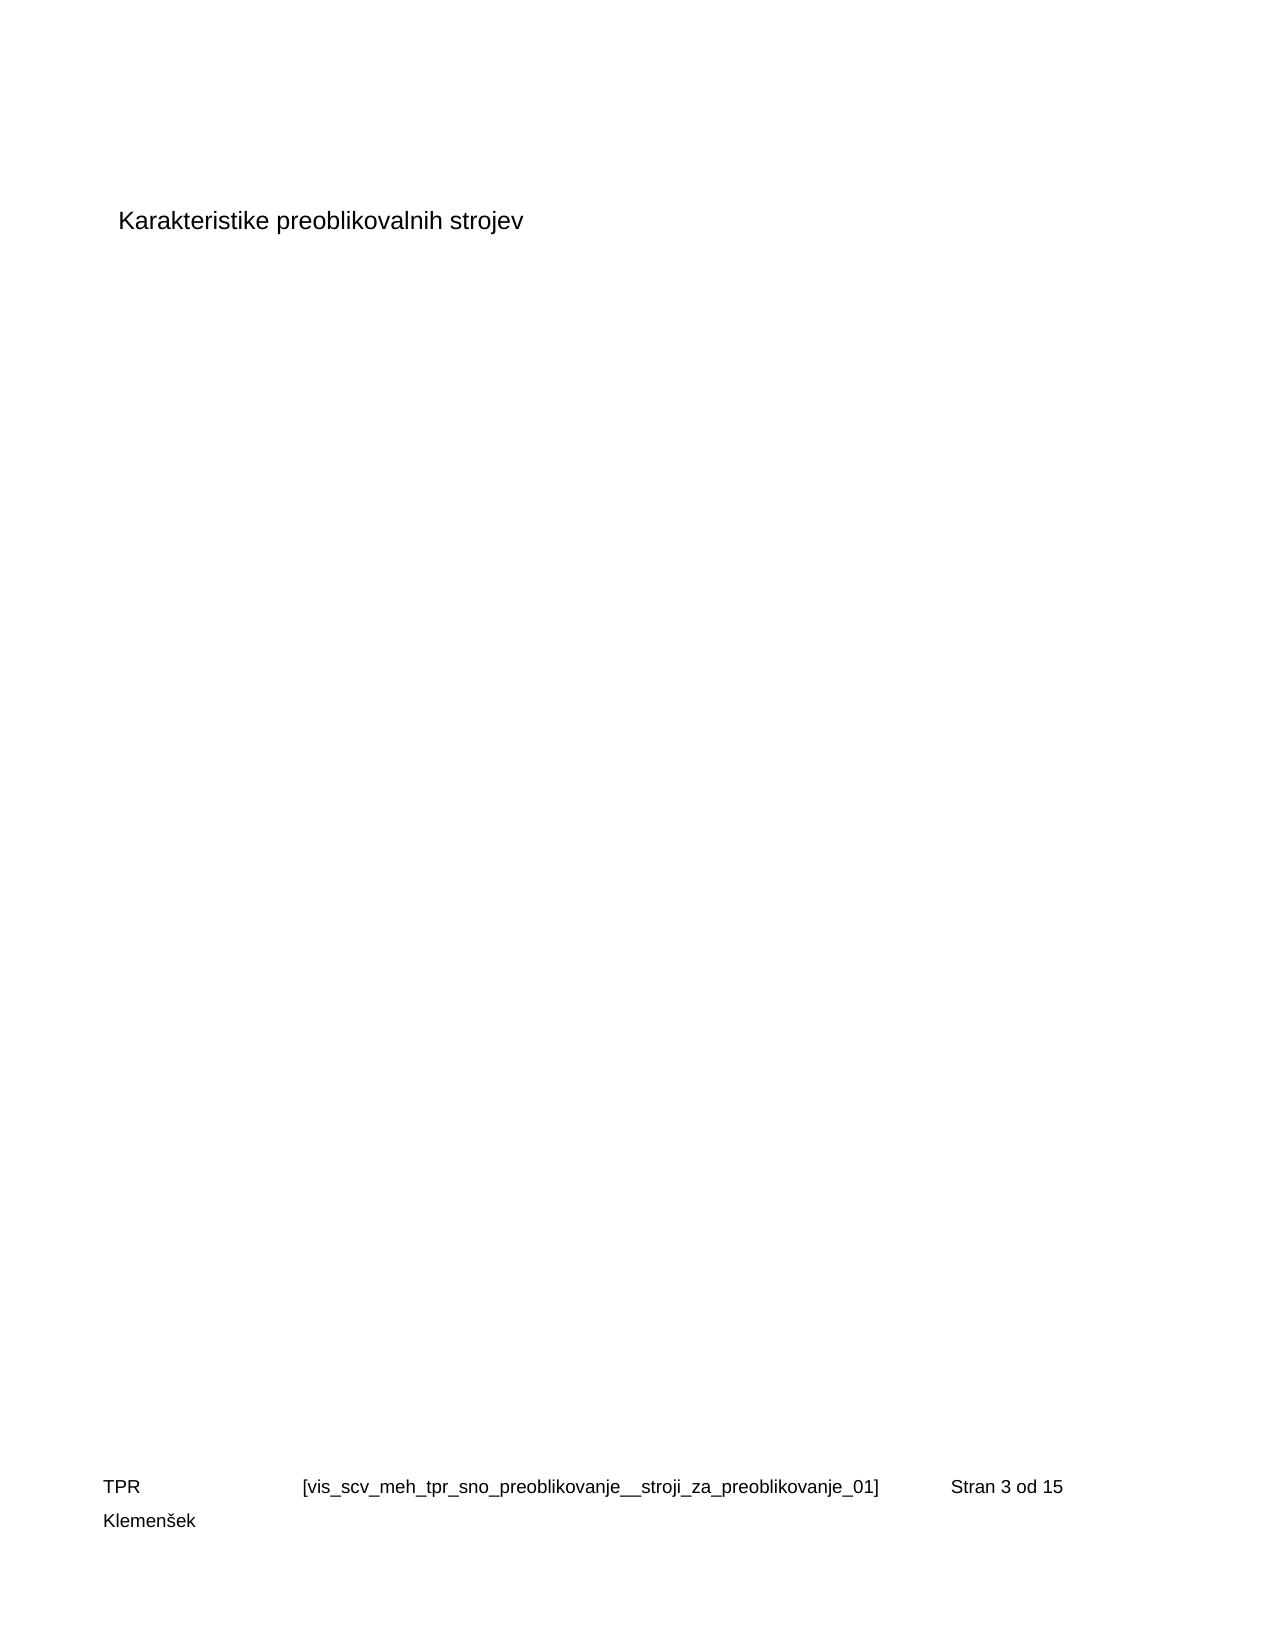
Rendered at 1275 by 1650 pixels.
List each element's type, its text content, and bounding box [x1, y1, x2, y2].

list Karakteristike preoblikovalnih strojev [118, 206, 1157, 235]
